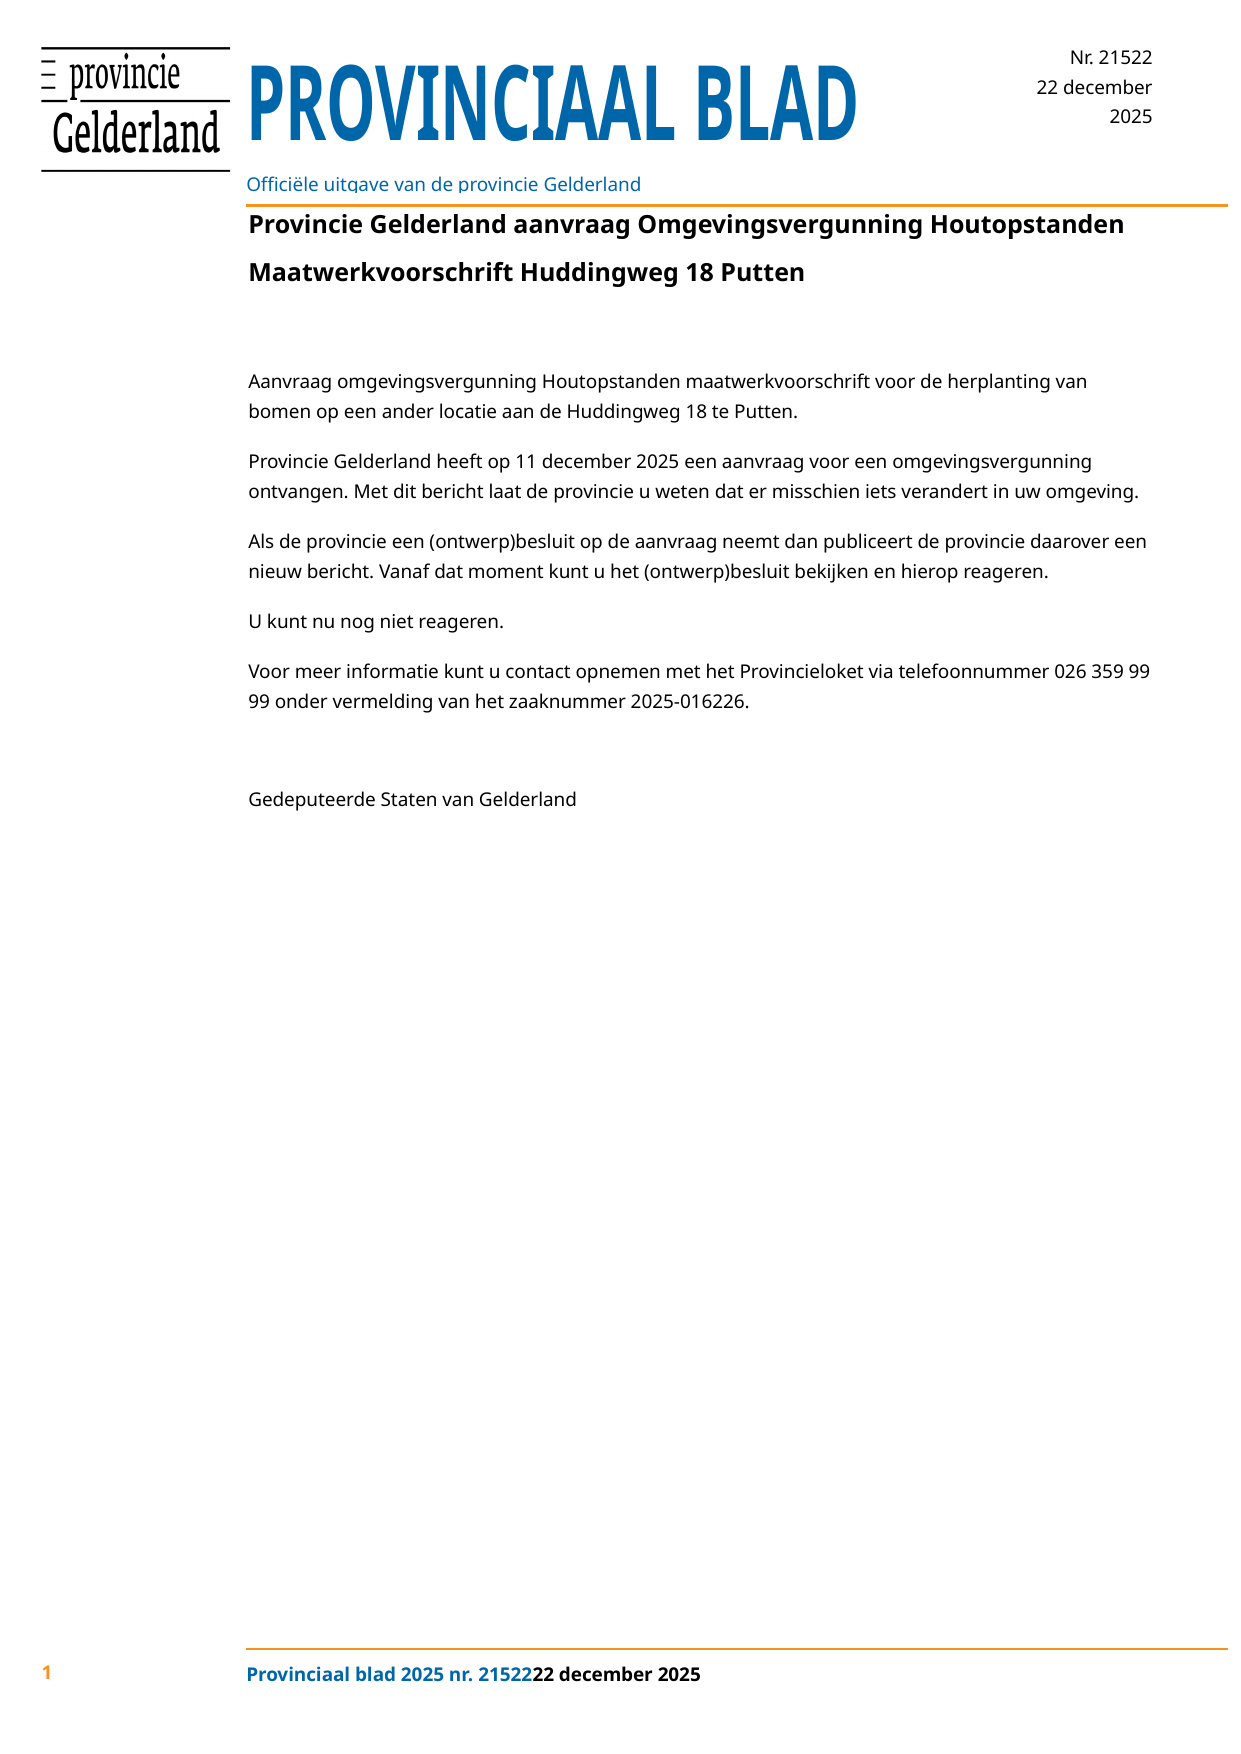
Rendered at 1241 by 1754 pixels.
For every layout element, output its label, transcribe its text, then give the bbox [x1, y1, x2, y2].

picture [41, 47, 231, 172]
text Voor meer informatie kunt u contact opnemen met het Provincieloket via telefoonnummer 026 359 99 99 onder vermelding van het zaaknummer 2025-016226. [248, 659, 1152, 714]
text Gedeputeerde Staten van Gelderland [248, 787, 1152, 812]
text Provincie Gelderland aanvraag Omgevingsvergunning Houtopstanden Maatwerkvoorschrift Huddingweg 18 Putten [248, 207, 1152, 288]
text Als de provincie een (ontwerp)besluit op de aanvraag neemt dan publiceert de provincie daarover een nieuw bericht. Vanaf dat moment kunt u het (ontwerp)besluit bekijken en hierop reageren. [248, 528, 1152, 584]
text Provincie Gelderland heeft op 11 december 2025 een aanvraag voor een omgevingsvergunning ontvangen. Met dit bericht laat de provincie u weten dat er misschien iets verandert in uw omgeving. [248, 448, 1152, 504]
text Aanvraag omgevingsvergunning Houtopstanden maatwerkvoorschrift voor de herplanting van bomen op een ander locatie aan de Huddingweg 18 te Putten. [248, 368, 1152, 424]
text U kunt nu nog niet reageren. [248, 608, 1152, 634]
